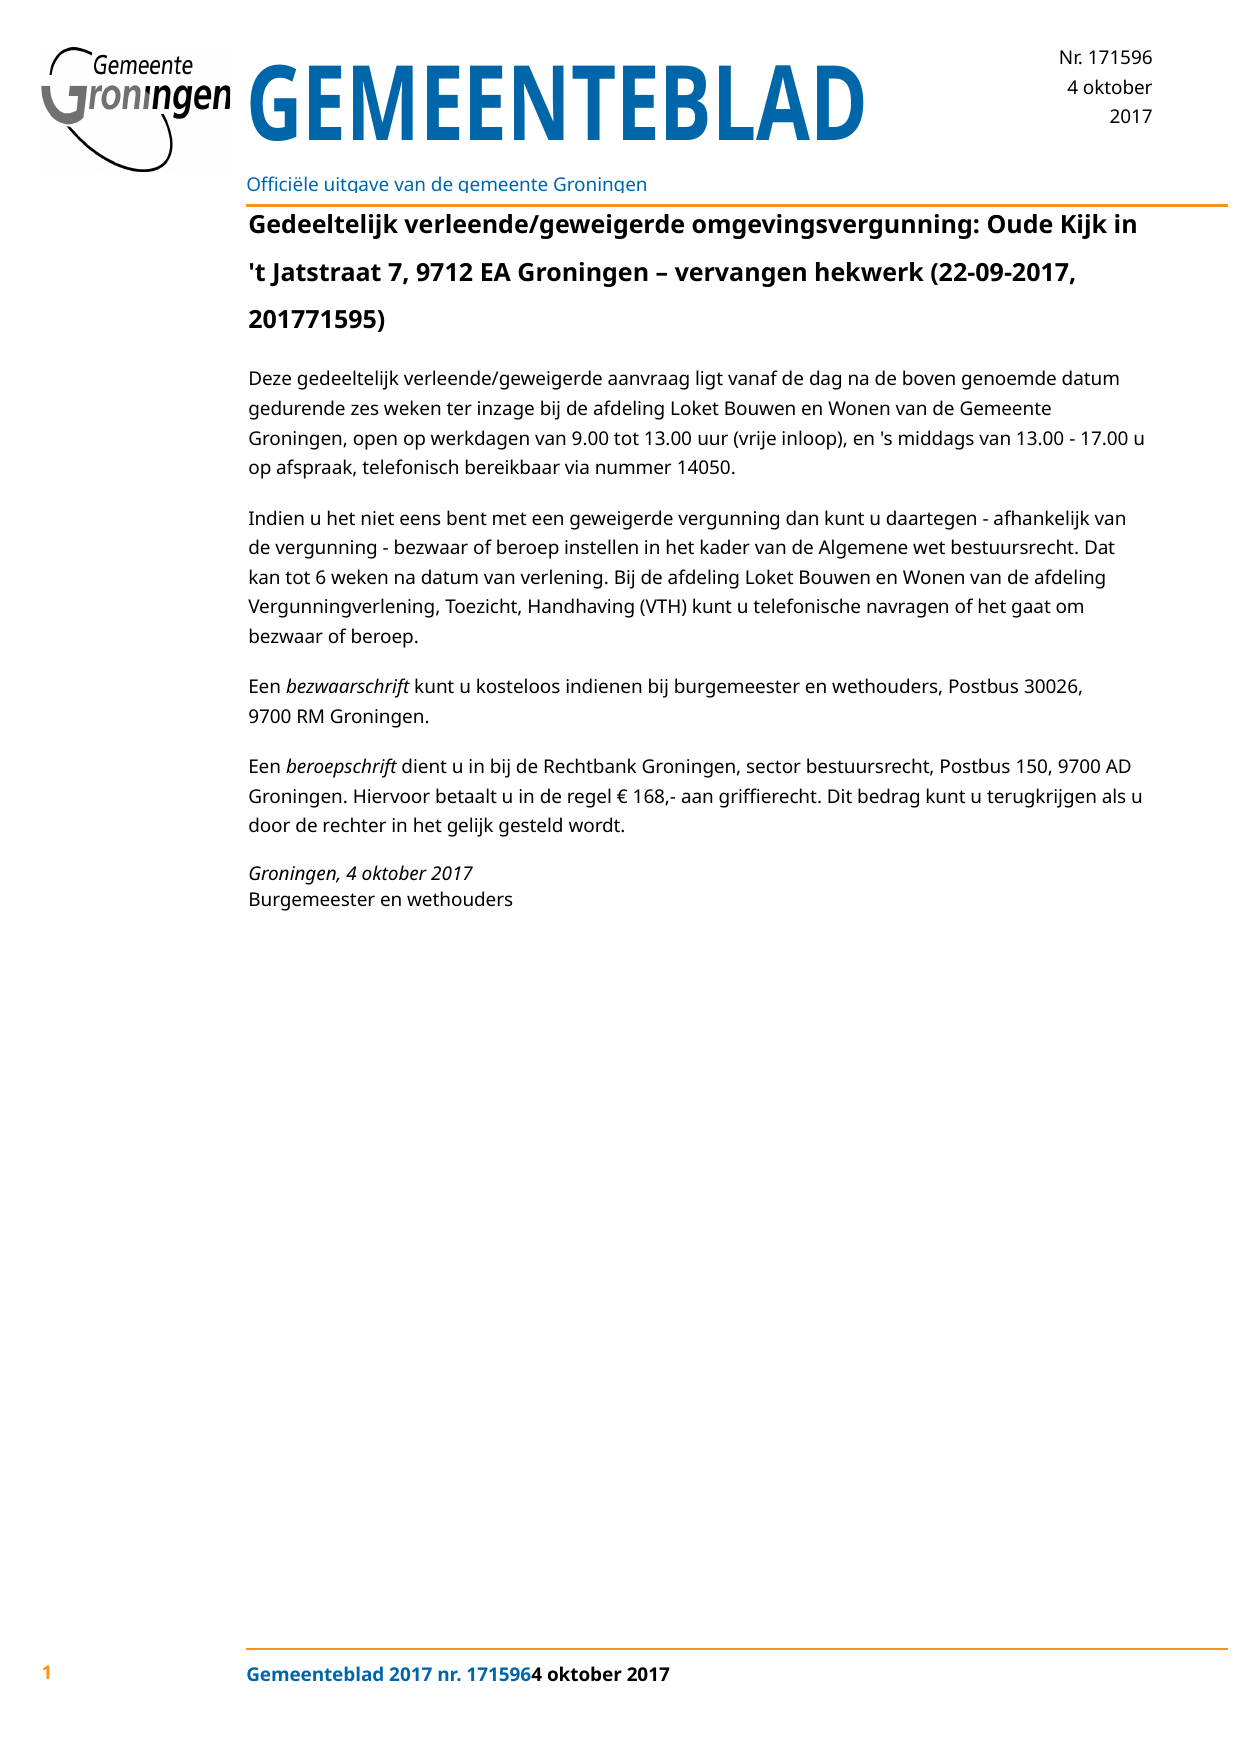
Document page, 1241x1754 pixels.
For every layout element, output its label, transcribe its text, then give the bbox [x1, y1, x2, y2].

text Groningen, 4 oktober 2017 [248, 860, 1152, 886]
text Gedeeltelijk verleende/geweigerde omgevingsvergunning: Oude Kijk in 't Jatstraat 7, 9712 EA Groningen – vervangen hekwerk (22-09-2017, 201771595) [248, 207, 1152, 336]
text Een beroepschrift dient u in bij de Rechtbank Groningen, sector bestuursrecht, Postbus 150, 9700 AD Groningen. Hiervoor betaalt u in de regel € 168,- aan griffierecht. Dit bedrag kunt u terugkrijgen als u door de rechter in het gelijk gesteld wordt. [248, 753, 1152, 838]
text Deze gedeeltelijk verleende/geweigerde aanvraag ligt vanaf de dag na de boven genoemde datum gedurende zes weken ter inzage bij de afdeling Loket Bouwen en Wonen van de Gemeente Groningen, open op werkdagen van 9.00 tot 13.00 uur (vrije inloop), en 's middags van 13.00 - 17.00 u op afspraak, telefonisch bereikbaar via nummer 14050. [248, 366, 1152, 480]
text Burgemeester en wethouders [248, 886, 1152, 912]
text Indien u het niet eens bent met een geweigerde vergunning dan kunt u daartegen - afhankelijk van de vergunning - bezwaar of beroep instellen in het kader van de Algemene wet bestuursrecht. Dat kan tot 6 weken na datum van verlening. Bij de afdeling Loket Bouwen en Wonen van de afdeling Vergunningverlening, Toezicht, Handhaving (VTH) kunt u telefonische navragen of het gaat om bezwaar of beroep. [248, 505, 1152, 649]
text Een bezwaarschrift kunt u kosteloos indienen bij burgemeester en wethouders, Postbus 30026, 9700 RM Groningen. [248, 673, 1152, 729]
picture [41, 47, 231, 172]
